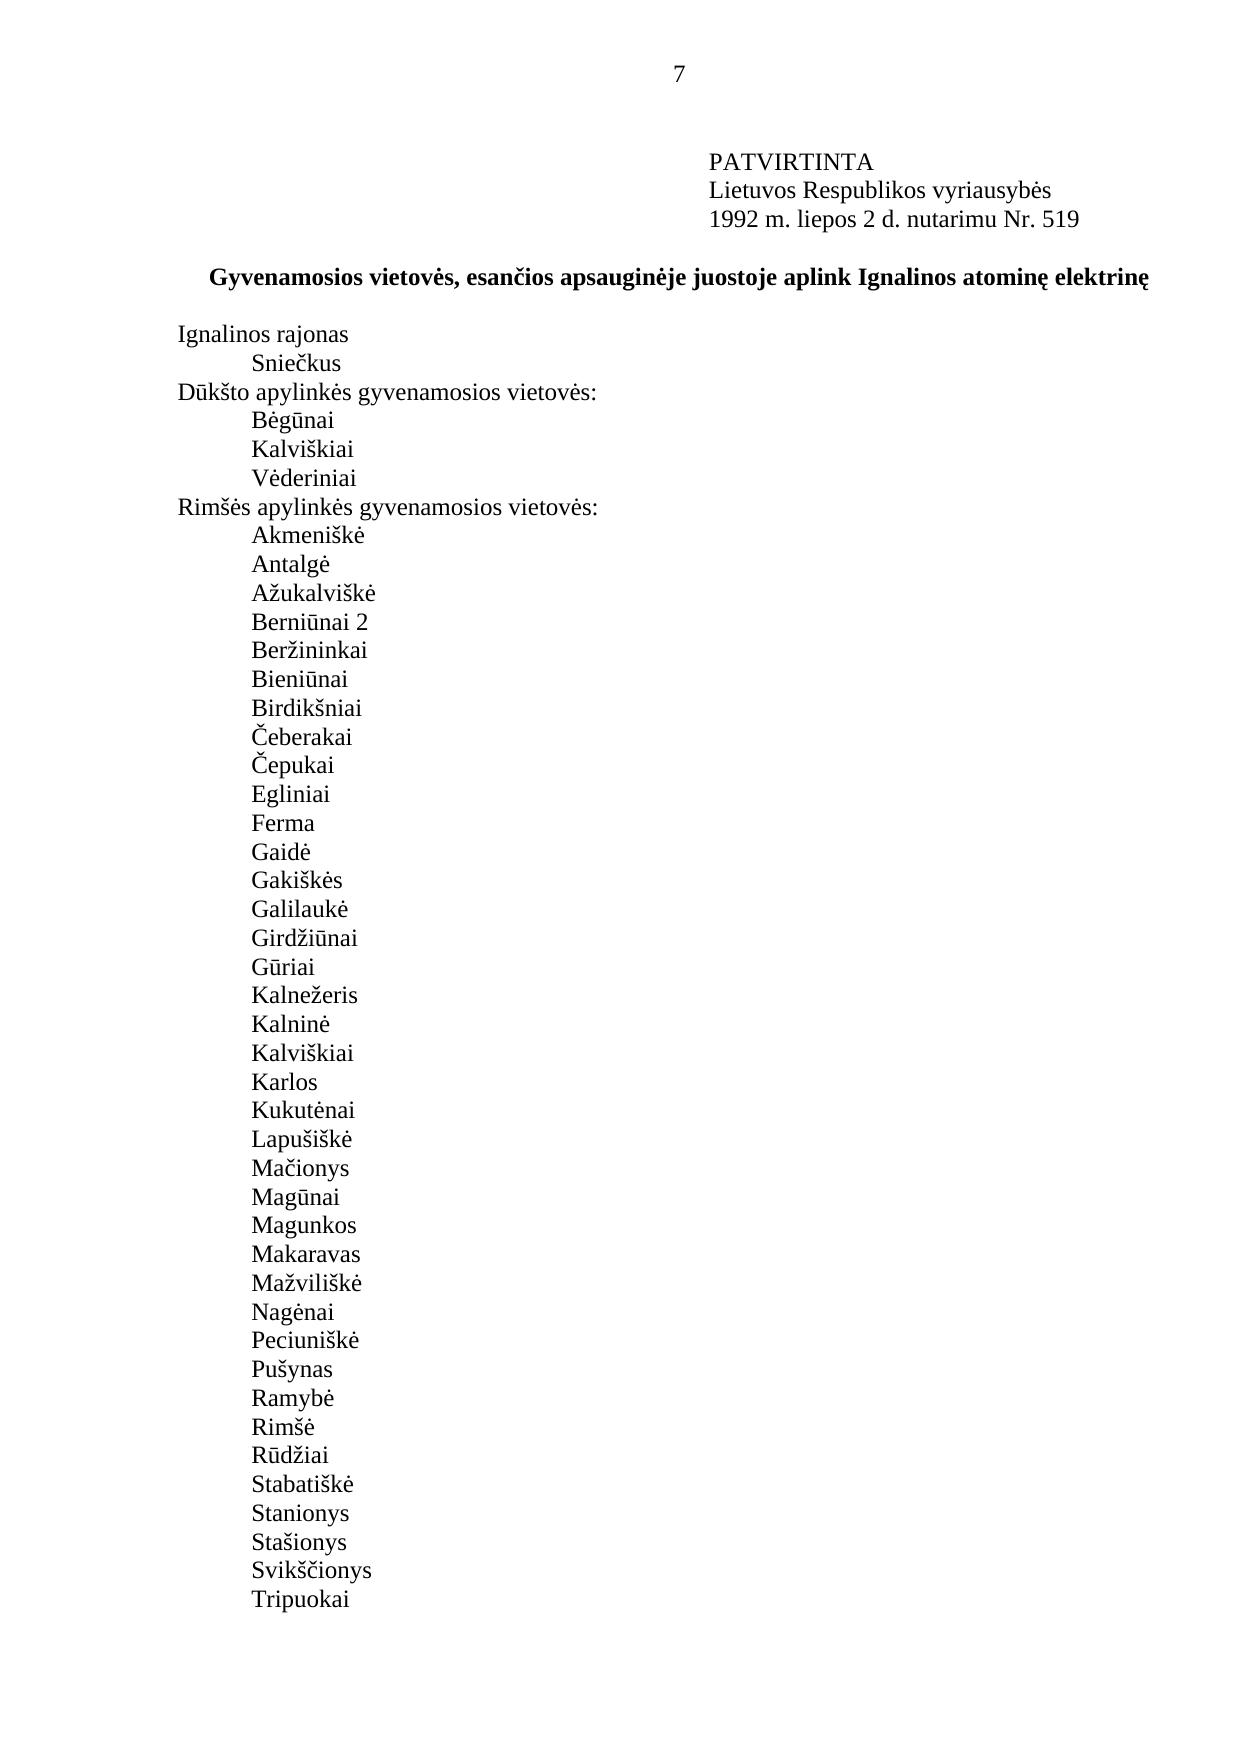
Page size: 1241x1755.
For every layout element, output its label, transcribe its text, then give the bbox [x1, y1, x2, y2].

text Peciuniškė [177, 1326, 1181, 1354]
text Kalviškiai [177, 434, 1181, 463]
text Dūkšto apylinkės gyvenamosios vietovės: [177, 377, 1181, 406]
text Bieniūnai [177, 664, 1181, 693]
text Ramybė [177, 1383, 1181, 1412]
text Mačionys [177, 1153, 1181, 1182]
text Čeberakai [177, 722, 1181, 751]
text Vėderiniai [177, 463, 1181, 492]
text Svikščionys [177, 1556, 1181, 1584]
text Ignalinos rajonas [177, 319, 1181, 348]
text Stabatiškė [177, 1469, 1181, 1498]
text PATVIRTINTA [177, 147, 1181, 176]
text Rimšės apylinkės gyvenamosios vietovės: [177, 492, 1181, 521]
text Karlos [177, 1067, 1181, 1096]
text Makaravas [177, 1239, 1181, 1268]
text Rimšė [177, 1412, 1181, 1441]
text Tripuokai [177, 1584, 1181, 1613]
text Gaidė [177, 837, 1181, 866]
text Galilaukė [177, 894, 1181, 923]
text Sniečkus [177, 348, 1181, 377]
text Akmeniškė [177, 521, 1181, 549]
text Berniūnai 2 [177, 607, 1181, 636]
text Lietuvos Respublikos vyriausybės [177, 176, 1181, 204]
text Bėgūnai [177, 406, 1181, 434]
text Pušynas [177, 1354, 1181, 1383]
text Egliniai [177, 779, 1181, 808]
text Birdikšniai [177, 693, 1181, 722]
text Kalninė [177, 1009, 1181, 1038]
text Kalnežeris [177, 981, 1181, 1009]
text 1992 m. liepos 2 d. nutarimu Nr. 519 [177, 204, 1181, 233]
text Gyvenamosios vietovės, esančios apsauginėje juostoje aplink Ignalinos atominę elektrinę [177, 262, 1181, 291]
text Kalviškiai [177, 1038, 1181, 1067]
text Ferma [177, 808, 1181, 837]
text Gakiškės [177, 866, 1181, 894]
text Stašionys [177, 1527, 1181, 1556]
text Stanionys [177, 1498, 1181, 1527]
text Beržininkai [177, 636, 1181, 664]
text Antalgė [177, 549, 1181, 578]
text Kukutėnai [177, 1096, 1181, 1124]
text Magūnai [177, 1182, 1181, 1211]
text Lapušiškė [177, 1124, 1181, 1153]
text Rūdžiai [177, 1441, 1181, 1469]
text Mažviliškė [177, 1268, 1181, 1297]
text Girdžiūnai [177, 923, 1181, 952]
text Nagėnai [177, 1297, 1181, 1326]
text Gūriai [177, 952, 1181, 981]
text Ažukalviškė [177, 578, 1181, 607]
text Čepukai [177, 751, 1181, 779]
text Magunkos [177, 1211, 1181, 1239]
